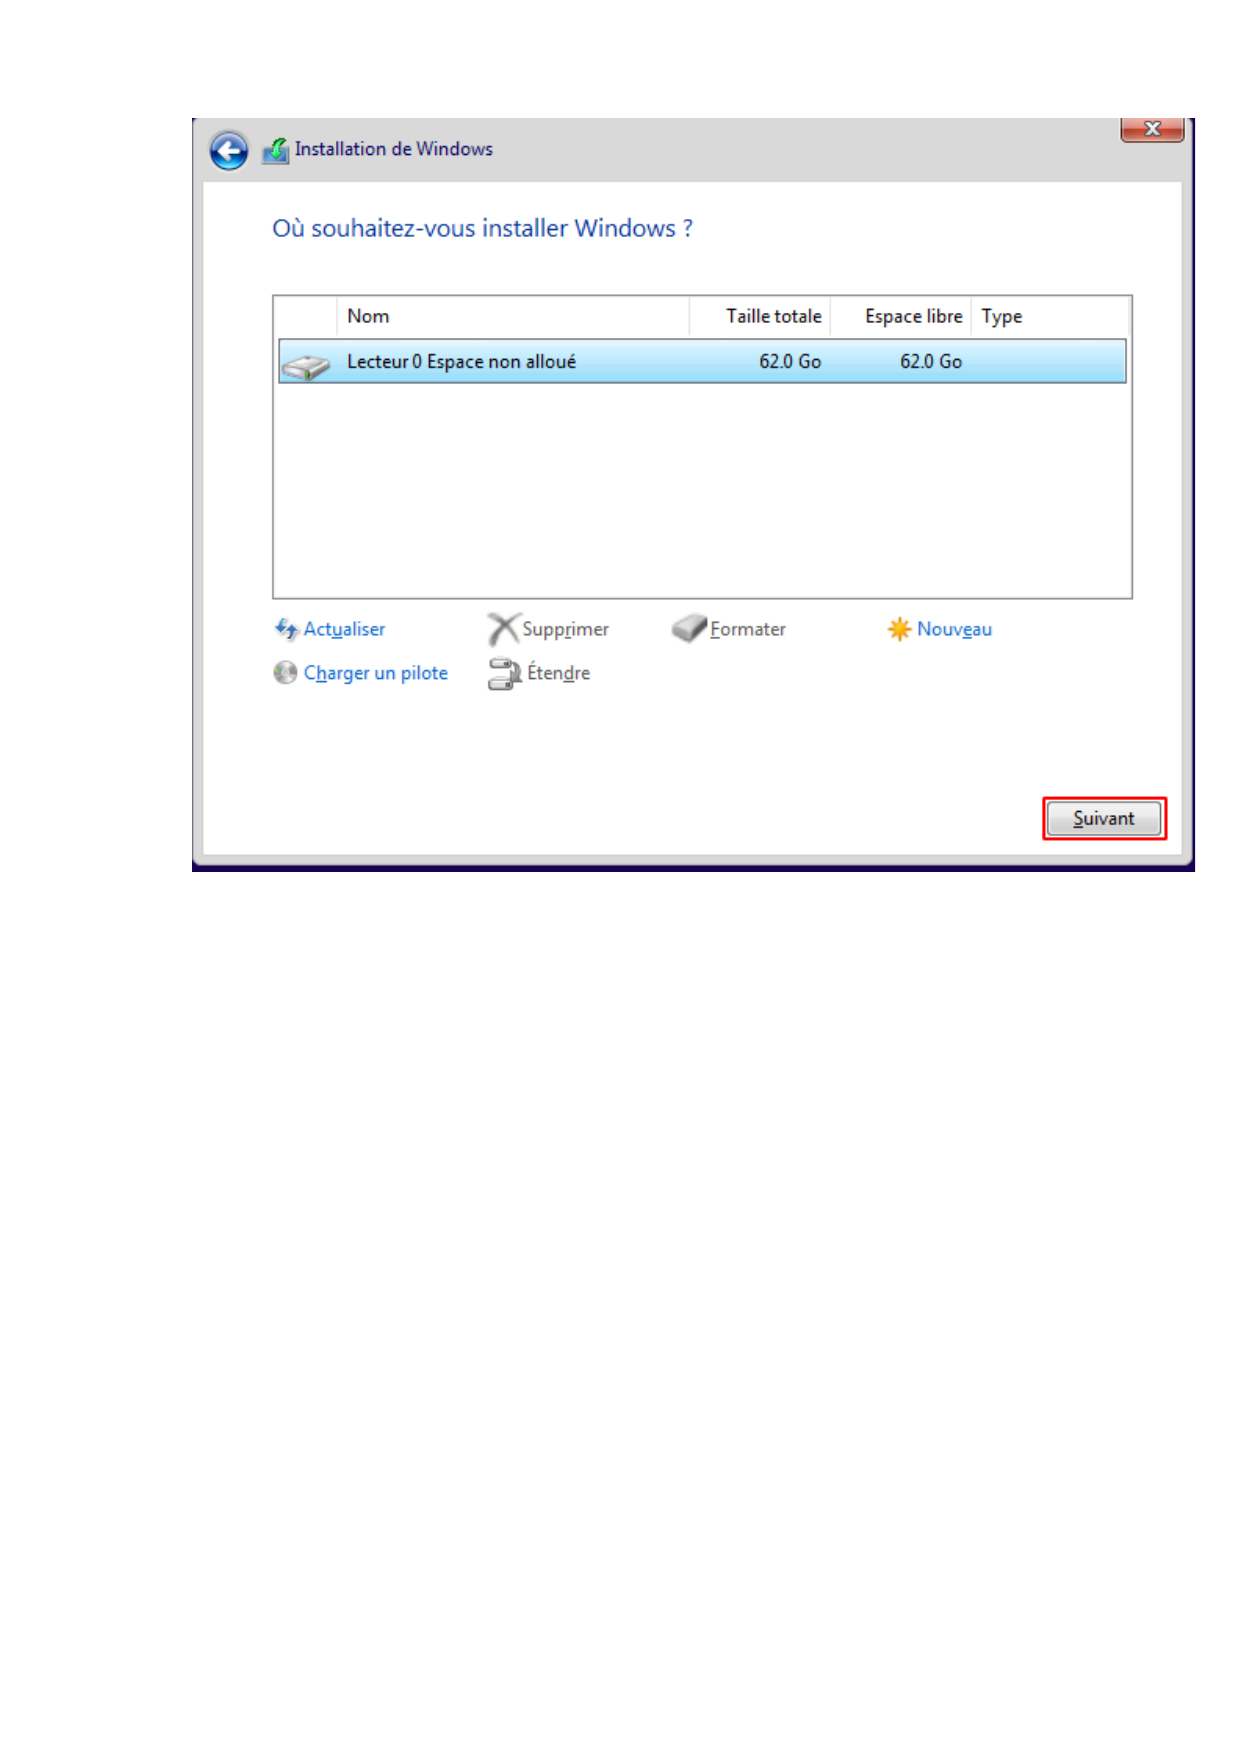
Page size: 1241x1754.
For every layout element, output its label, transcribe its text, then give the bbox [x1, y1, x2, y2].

picture [192, 118, 1196, 872]
list Une fois que le disque 0 est entièrement vide, vous pouvez faire suivant et laisser l'installation se dérouler [177, 118, 192, 871]
